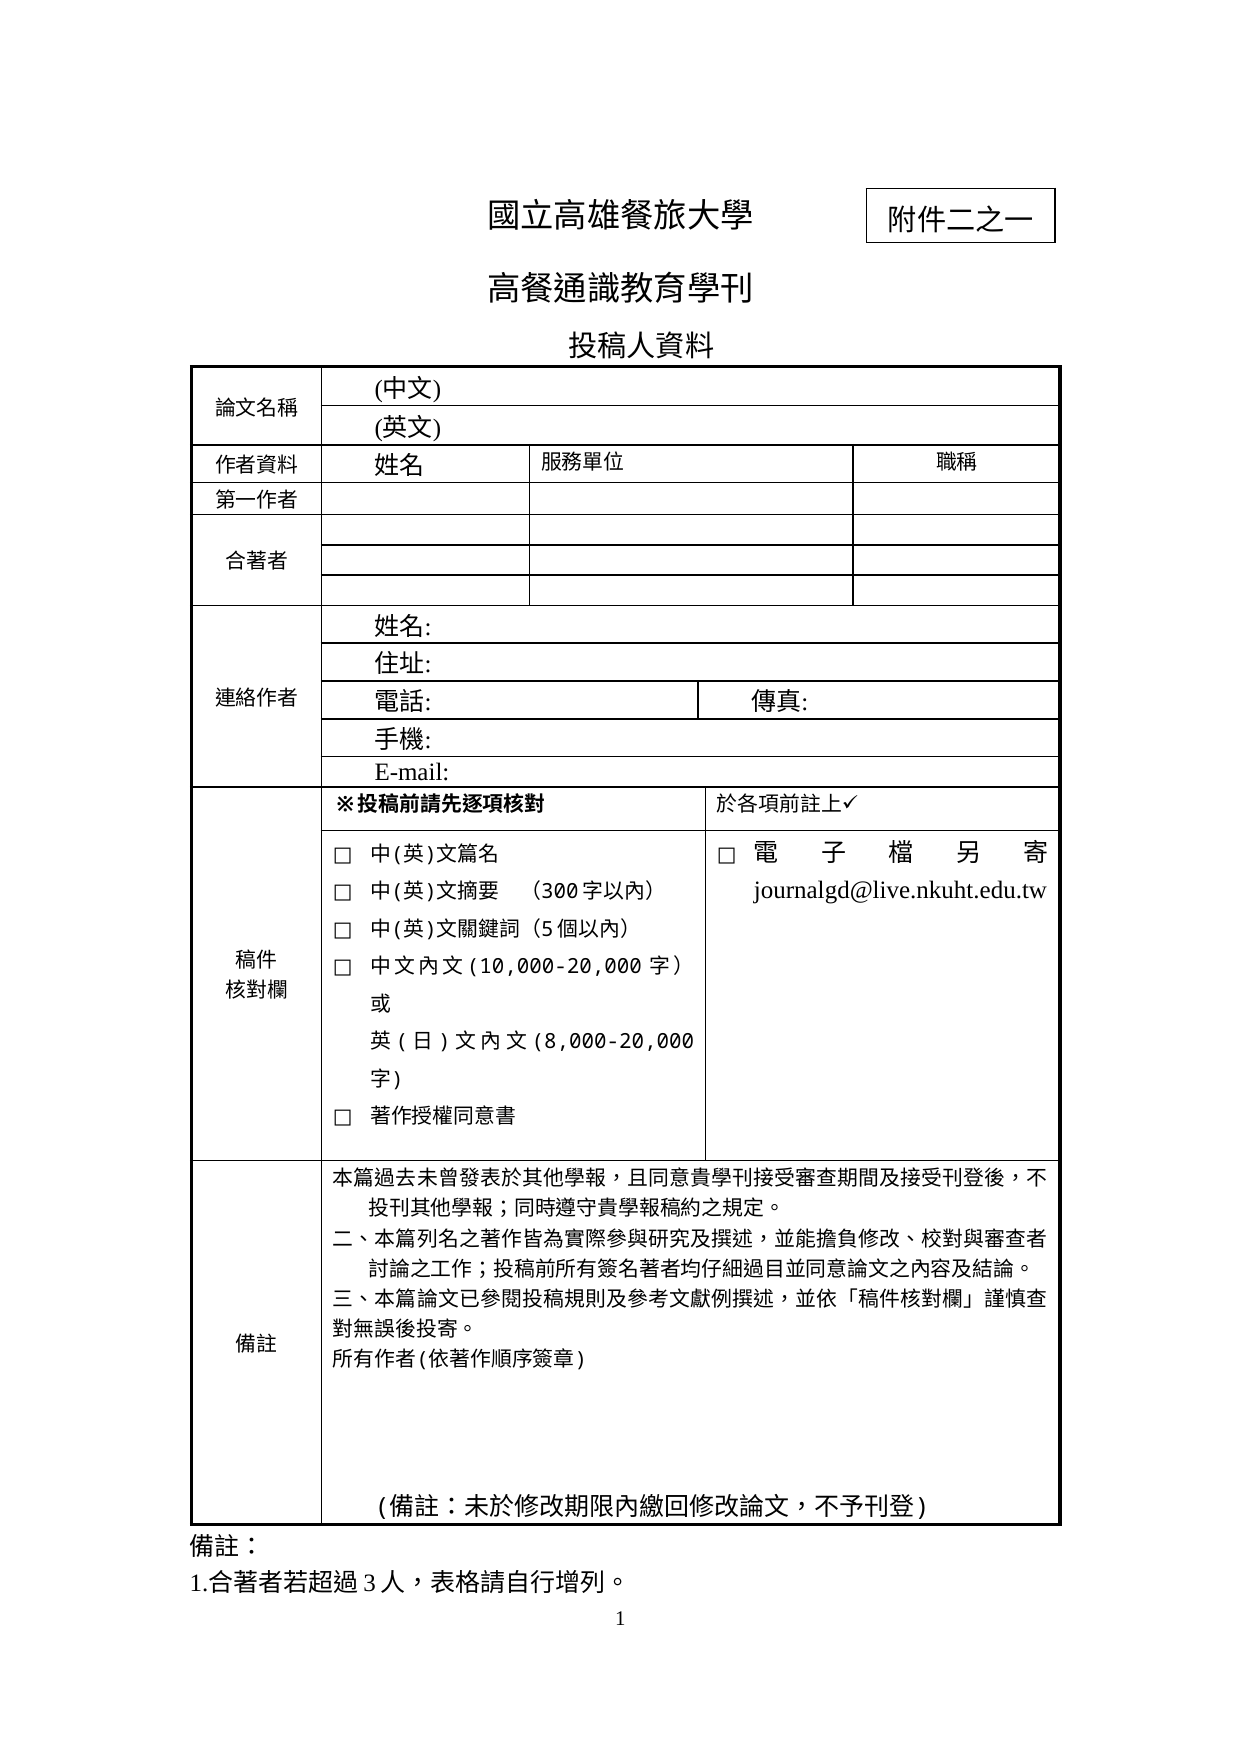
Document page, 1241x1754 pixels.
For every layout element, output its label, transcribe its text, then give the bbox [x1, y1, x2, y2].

table_cell [322, 576, 529, 604]
table_header (中文) [322, 368, 1058, 404]
table_cell [322, 546, 529, 574]
table_cell 合著者 [193, 515, 321, 604]
table_cell [854, 515, 1058, 544]
table_cell 第一作者 [193, 483, 321, 513]
table_cell E-mail: [322, 757, 1058, 786]
text [1056, 189, 1092, 237]
table_cell 手機: [322, 720, 1058, 756]
table_cell 備註 [193, 1161, 321, 1523]
table_header 論文名稱 [193, 368, 321, 444]
table_cell (英文) [322, 406, 1058, 444]
table_cell 職稱 [854, 446, 1058, 482]
text 附件二之一 [882, 196, 1039, 234]
table_cell [854, 576, 1058, 604]
table_cell 於各項前註上 [706, 788, 1058, 830]
text 高餐通識教育學刊 [148, 262, 1092, 310]
table_cell 傳真: [699, 682, 1058, 718]
text 投稿人資料 [189, 323, 1092, 365]
text 備註： [189, 1526, 1092, 1562]
table_cell [322, 515, 529, 544]
table_cell 中(英)文篇名 中(英)文摘要 （300字以內） 中(英)文關鍵詞（5個以內） 中文內文(10,000-20,000字）或 英(日)文內文(8,000-20,000字) 著作授權同意書 [322, 831, 705, 1160]
text 1.合著者若超過3人，表格請自行增列。 [189, 1562, 1092, 1598]
table_cell [530, 546, 852, 574]
table_cell 服務單位 [530, 446, 852, 482]
table_cell [854, 483, 1058, 513]
table_cell 稿件 核對欄 [193, 788, 321, 1160]
table_cell [854, 546, 1058, 574]
table_cell ※投稿前請先逐項核對 [322, 788, 705, 830]
table_cell 作者資料 [193, 446, 321, 482]
table_cell 姓名: [322, 606, 1058, 642]
table_cell [322, 483, 529, 513]
table_cell 姓名 [322, 446, 529, 482]
table_cell [530, 515, 852, 544]
table_cell 電子檔另寄journalgd@live.nkuht.edu.tw [706, 831, 1058, 1160]
table_cell 連絡作者 [193, 606, 321, 786]
text [867, 189, 1054, 242]
table_cell [530, 576, 852, 604]
text 國立高雄餐旅大學 [148, 189, 866, 237]
table_cell 住址: [322, 644, 1058, 680]
table_cell [530, 483, 852, 513]
table_cell 本篇過去未曾發表於其他學報，且同意貴學刊接受審查期間及接受刊登後，不投刊其他學報；同時遵守貴學報稿約之規定。 二、本篇列名之著作皆為實際參與研究及撰述，並能擔負修改、校對與審查者討論之工作；投稿前所有簽名著者均仔細過目並同意論文之內容及結論。 三、本篇論文已參閱投稿規則及參考文獻例撰述，並依「稿件核對欄」謹慎查對無誤後投寄。 所有作者(依著作順序簽章) (備註：未於修改期限內繳回修改論文，不予刊登) [322, 1161, 1058, 1523]
table_cell 電話: [322, 682, 697, 718]
